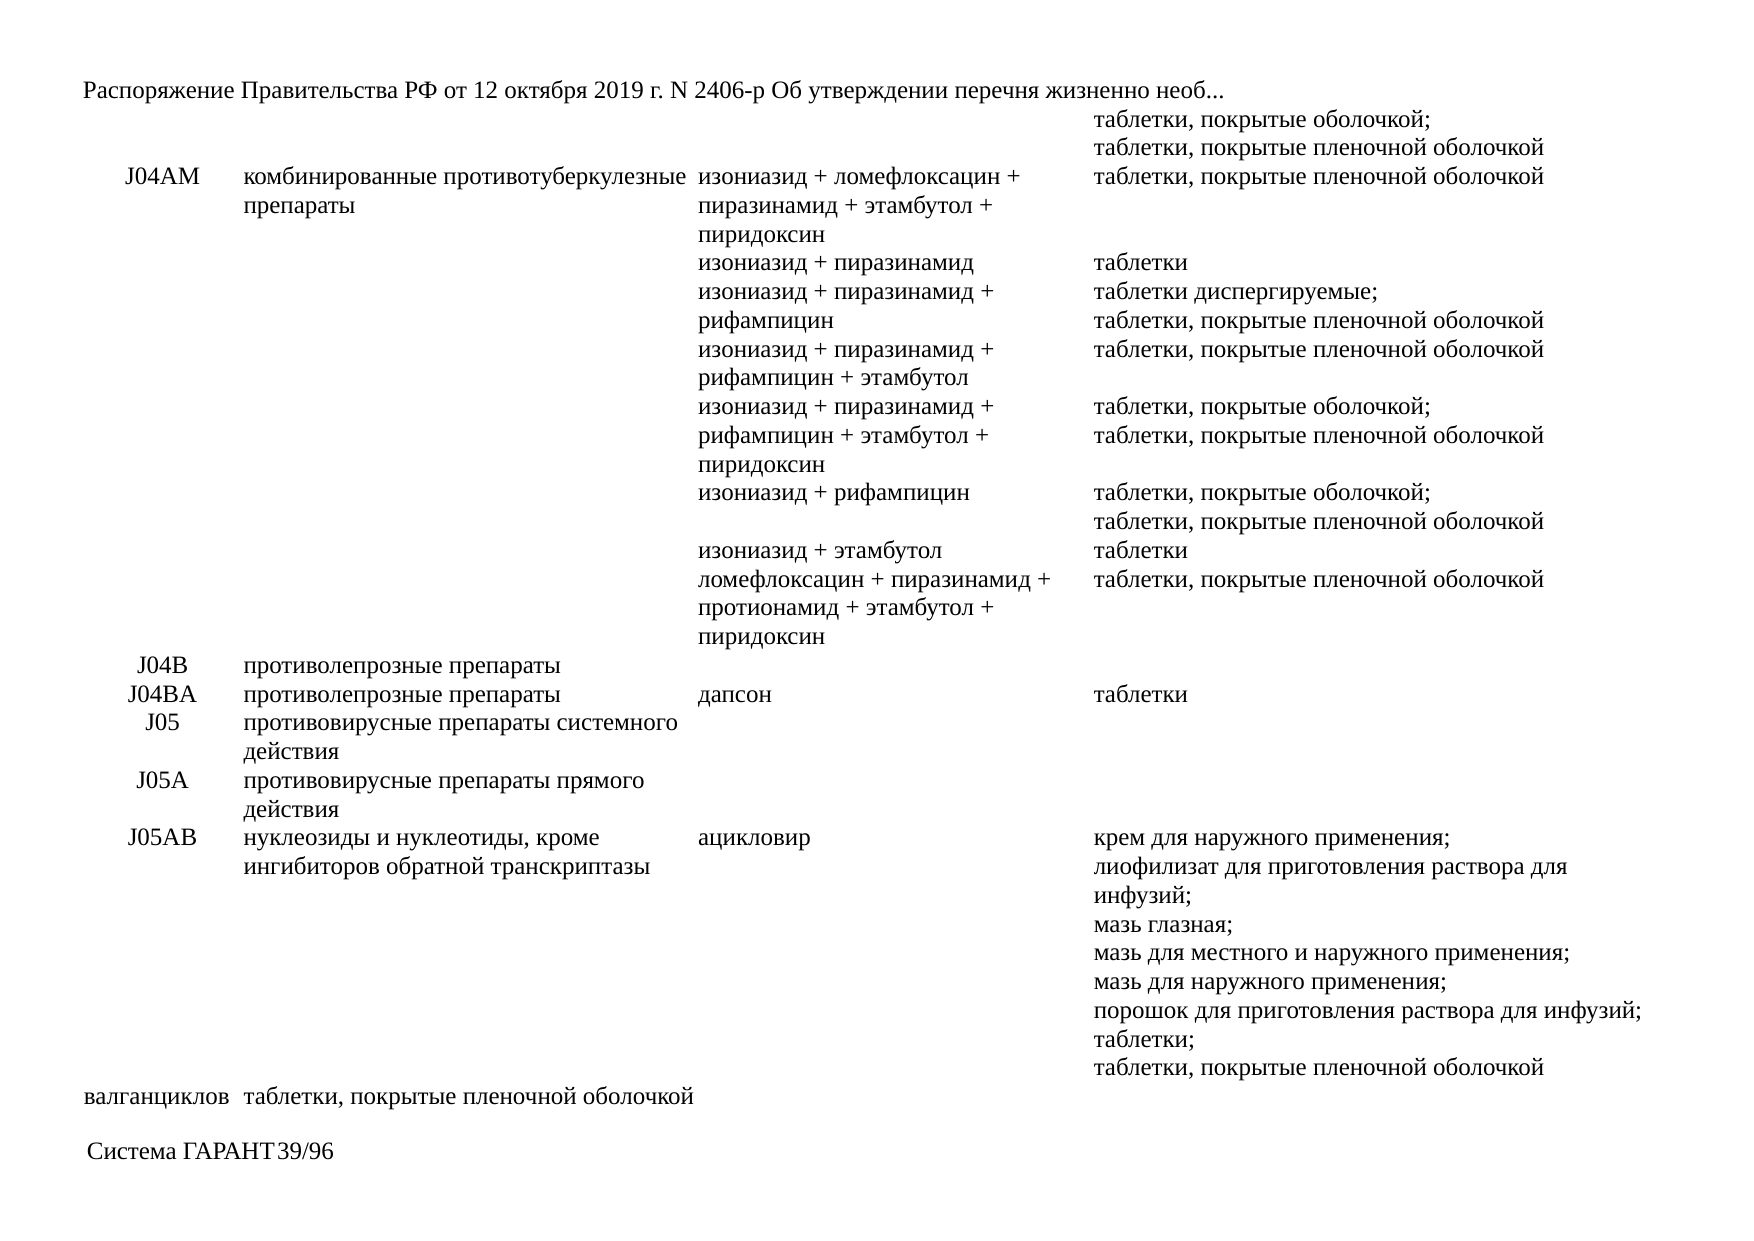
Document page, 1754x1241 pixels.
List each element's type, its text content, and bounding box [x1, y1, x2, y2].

table_cell [83, 535, 242, 564]
table_cell ломефлоксацин + пиразинамид + протионамид + этамбутол + пиридоксин [697, 564, 1092, 650]
table_cell таблетки, покрытые пленочной оболочкой [242, 1081, 697, 1110]
table_cell таблетки, покрытые пленочной оболочкой [1093, 564, 1659, 650]
table_cell изониазид + пиразинамид + рифампицин + этамбутол + пиридоксин [697, 391, 1092, 477]
table_cell изониазид + пиразинамид [697, 248, 1092, 276]
table_cell таблетки, покрытые пленочной оболочкой [1093, 334, 1659, 391]
table_cell [1093, 765, 1659, 822]
table_cell [83, 564, 242, 650]
table_cell [697, 765, 1092, 822]
table_cell [242, 248, 697, 276]
table_cell [83, 276, 242, 334]
table_cell [242, 564, 697, 650]
table_cell [242, 391, 697, 477]
table_cell противолепрозные препараты [242, 679, 697, 707]
table_cell [697, 650, 1092, 679]
table_cell изониазид + рифампицин [697, 478, 1092, 535]
table_cell крем для наружного применения; лиофилизат для приготовления раствора для инфузий; мазь глазная; мазь для местного и наружного применения; мазь для наружного применения; порошок для приготовления раствора для инфузий; таблетки; таблетки, покрытые пленочной оболочкой [1093, 823, 1659, 1081]
table_cell J05A [83, 765, 242, 822]
table_cell [1093, 650, 1659, 679]
table_cell J04В [83, 650, 242, 679]
table_cell [242, 104, 697, 161]
table_cell изониазид + пиразинамид + рифампицин + этамбутол [697, 334, 1092, 391]
table_cell [242, 276, 697, 334]
table_cell валганциклов [83, 1081, 242, 1110]
table_cell [83, 478, 242, 535]
table_cell [1093, 1081, 1659, 1110]
table_cell [1093, 708, 1659, 765]
table_cell противолепрозные препараты [242, 650, 697, 679]
table_cell таблетки, покрытые оболочкой; таблетки, покрытые пленочной оболочкой [1093, 104, 1659, 161]
table_cell таблетки, покрытые пленочной оболочкой [1093, 161, 1659, 247]
table_cell нуклеозиды и нуклеотиды, кроме ингибиторов обратной транскриптазы [242, 823, 697, 1081]
table_cell изониазид + ломефлоксацин + пиразинамид + этамбутол + пиридоксин [697, 161, 1092, 247]
table_cell таблетки [1093, 679, 1659, 707]
table_cell таблетки [1093, 535, 1659, 564]
table_cell [242, 478, 697, 535]
table_cell [242, 535, 697, 564]
table_cell таблетки, покрытые оболочкой; таблетки, покрытые пленочной оболочкой [1093, 391, 1659, 477]
table_cell J04AM [83, 161, 242, 247]
table_cell J04BA [83, 679, 242, 707]
table_cell таблетки [1093, 248, 1659, 276]
table_cell противовирусные препараты прямого действия [242, 765, 697, 822]
table_cell дапсон [697, 679, 1092, 707]
table_cell комбинированные противотуберкулезные препараты [242, 161, 697, 247]
table_cell таблетки, покрытые оболочкой; таблетки, покрытые пленочной оболочкой [1093, 478, 1659, 535]
table_cell [697, 708, 1092, 765]
table_cell изониазид + пиразинамид + рифампицин [697, 276, 1092, 334]
table_cell [83, 104, 242, 161]
table_cell [83, 248, 242, 276]
table_cell [242, 334, 697, 391]
table_cell [83, 391, 242, 477]
table_cell изониазид + этамбутол [697, 535, 1092, 564]
table_cell [697, 104, 1092, 161]
table_cell противовирусные препараты системного действия [242, 708, 697, 765]
table_cell J05 [83, 708, 242, 765]
table_cell J05AB [83, 823, 242, 1081]
table_cell [83, 334, 242, 391]
table_cell таблетки диспергируемые; таблетки, покрытые пленочной оболочкой [1093, 276, 1659, 334]
table_cell ацикловир [697, 823, 1092, 1081]
table_cell [697, 1081, 1092, 1110]
